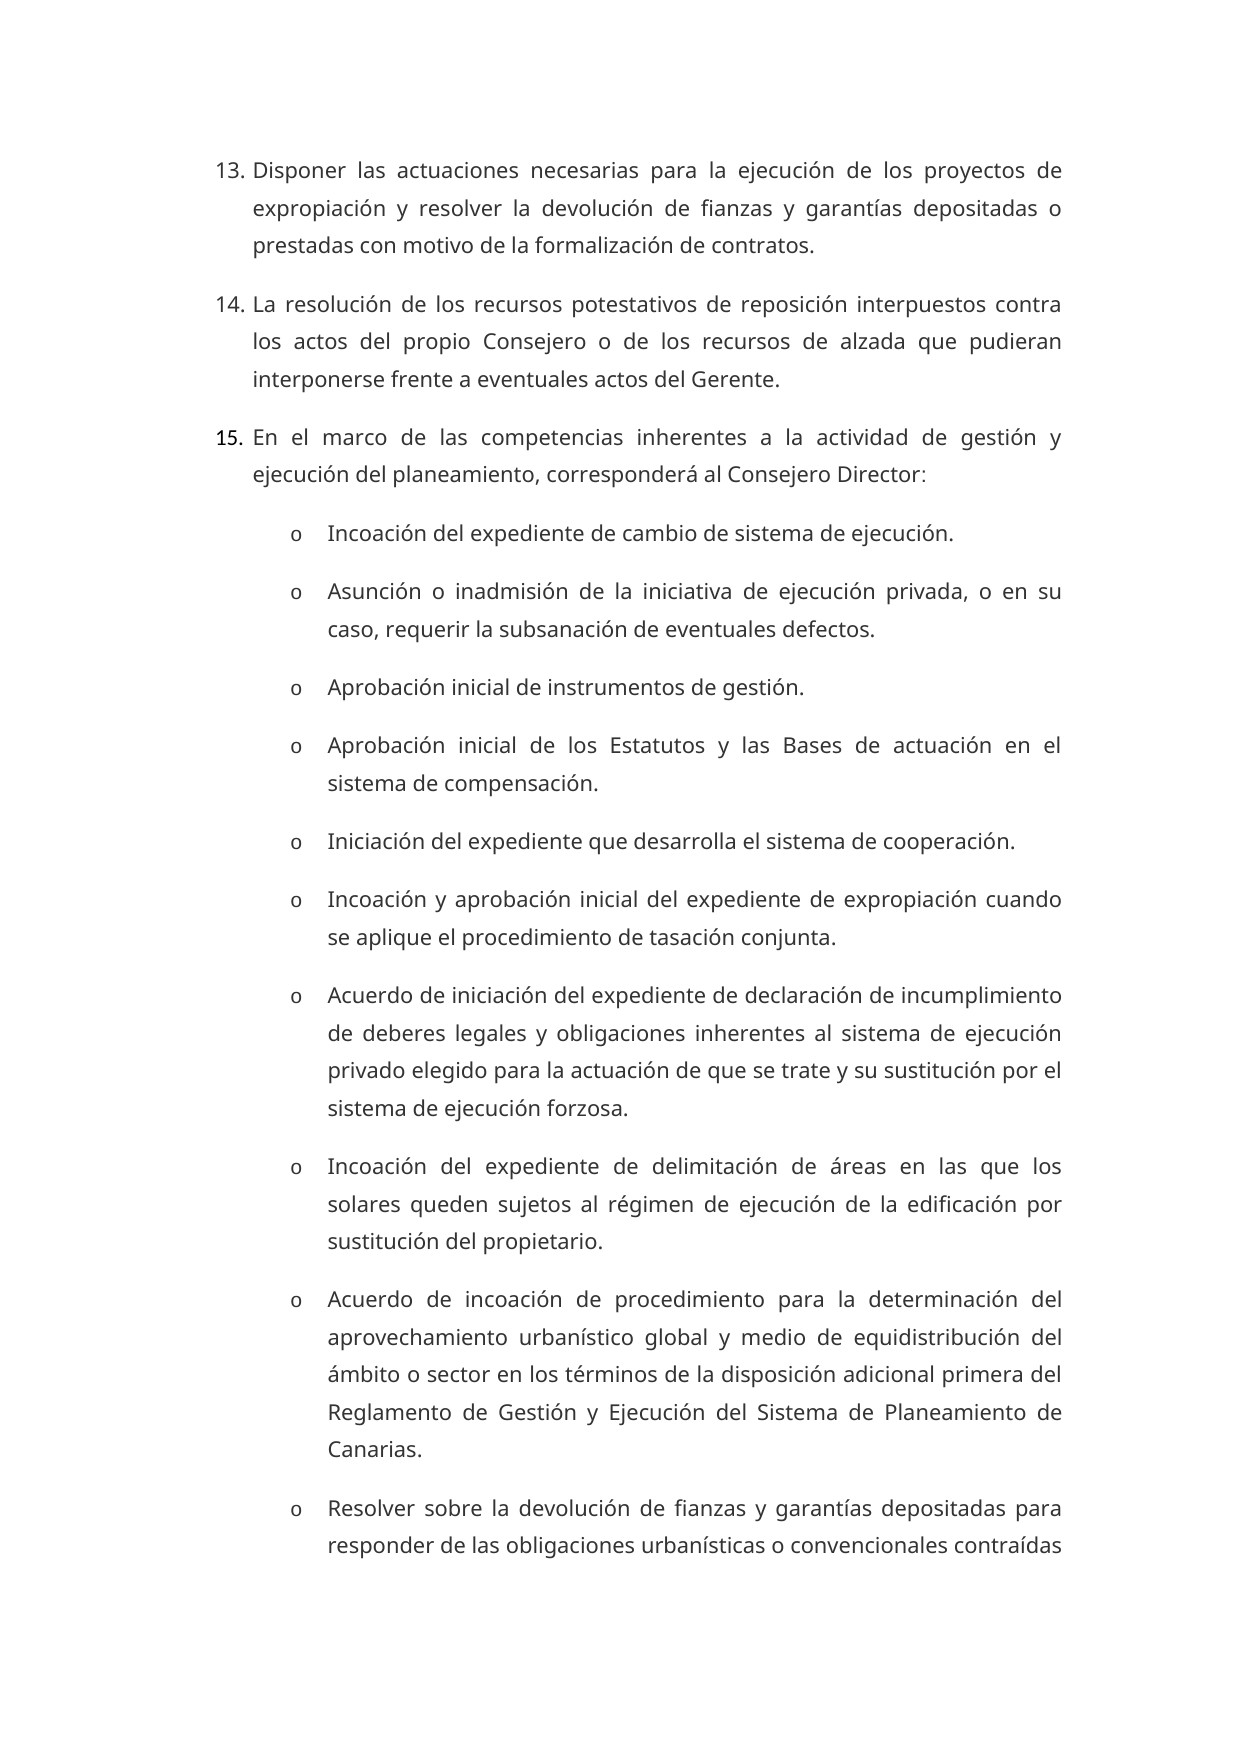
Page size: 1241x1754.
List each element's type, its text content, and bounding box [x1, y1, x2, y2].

list Resolver sobre la devolución de fianzas y garantías depositadas para responder de las obligaciones urbanísticas o convencionales contraídas [290, 1485, 1063, 1560]
list Aprobación inicial de los Estatutos y las Bases de actuación en el sistema de compensación. [290, 723, 1063, 798]
list Incoación del expediente de delimitación de áreas en las que los solares queden sujetos al régimen de ejecución de la edificación por sustitución del propietario. [290, 1143, 1063, 1256]
list Incoación y aprobación inicial del expediente de expropiación cuando se aplique el procedimiento de tasación conjunta. [290, 877, 1063, 952]
list Aprobación inicial de instrumentos de gestión. [290, 664, 1063, 702]
list En el marco de las competencias inherentes a la actividad de gestión y ejecución del planeamiento, corresponderá al Consejero Director: [215, 414, 1063, 489]
list Disponer las actuaciones necesarias para la ejecución de los proyectos de expropiación y resolver la devolución de fianzas y garantías depositadas o prestadas con motivo de la formalización de contratos. [215, 148, 1063, 260]
list Acuerdo de iniciación del expediente de declaración de incumplimiento de deberes legales y obligaciones inherentes al sistema de ejecución privado elegido para la actuación de que se trate y su sustitución por el sistema de ejecución forzosa. [290, 973, 1063, 1123]
list Asunción o inadmisión de la iniciativa de ejecución privada, o en su caso, requerir la subsanación de eventuales defectos. [290, 568, 1063, 643]
list Incoación del expediente de cambio de sistema de ejecución. [290, 510, 1063, 548]
list Iniciación del expediente que desarrolla el sistema de cooperación. [290, 818, 1063, 856]
list Acuerdo de incoación de procedimiento para la determinación del aprovechamiento urbanístico global y medio de equidistribución del ámbito o sector en los términos de la disposición adicional primera del Reglamento de Gestión y Ejecución del Sistema de Planeamiento de Canarias. [290, 1277, 1063, 1464]
list La resolución de los recursos potestativos de reposición interpuestos contra los actos del propio Consejero o de los recursos de alzada que pudieran interponerse frente a eventuales actos del Gerente. [215, 281, 1063, 393]
